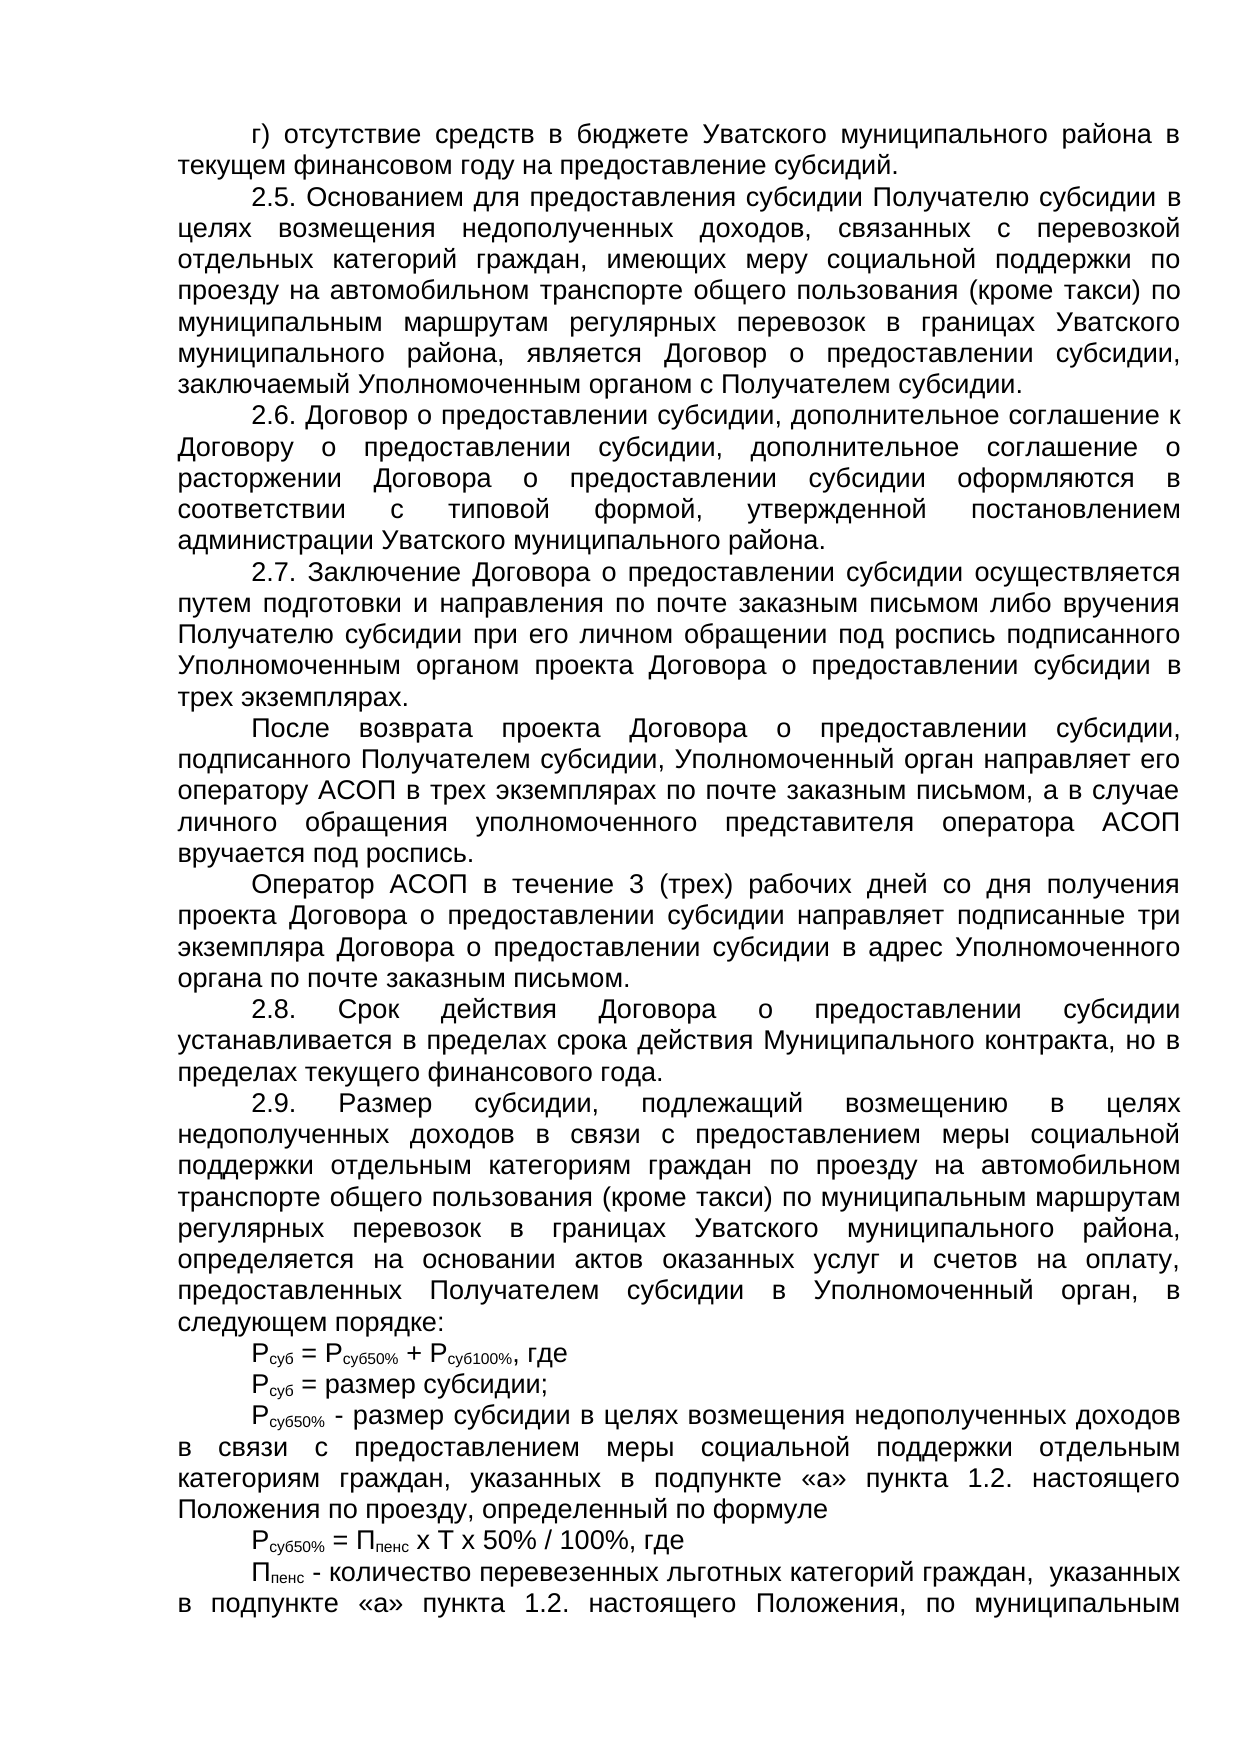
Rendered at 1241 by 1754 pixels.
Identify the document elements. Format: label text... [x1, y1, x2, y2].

text Рсуб = Рсуб50% + Рсуб100%, где [177, 1337, 1181, 1368]
text 2.5. Основанием для предоставления субсидии Получателю субсидии в целях возмещения недополученных доходов, связанных с перевозкой отдельных категорий граждан, имеющих меру социальной поддержки по проезду на автомобильном транспорте общего пользования (кроме такси) по муниципальным маршрутам регулярных перевозок в границах Уватского муниципального района, является Договор о предоставлении субсидии, заключаемый Уполномоченным органом с Получателем субсидии. [177, 181, 1181, 399]
text 2.9. Размер субсидии, подлежащий возмещению в целях недополученных доходов в связи с предоставлением меры социальной поддержки отдельным категориям граждан по проезду на автомобильном транспорте общего пользования (кроме такси) по муниципальным маршрутам регулярных перевозок в границах Уватского муниципального района, определяется на основании актов оказанных услуг и счетов на оплату, предоставленных Получателем субсидии в Уполномоченный орган, в следующем порядке: [177, 1087, 1181, 1337]
text Оператор АСОП в течение 3 (трех) рабочих дней со дня получения проекта Договора о предоставлении субсидии направляет подписанные три экземпляра Договора о предоставлении субсидии в адрес Уполномоченного органа по почте заказным письмом. [177, 868, 1181, 993]
text 2.6. Договор о предоставлении субсидии, дополнительное соглашение к Договору о предоставлении субсидии, дополнительное соглашение о расторжении Договора о предоставлении субсидии оформляются в соответствии с типовой формой, утвержденной постановлением администрации Уватского муниципального района. [177, 399, 1181, 556]
text Рсуб50% - размер субсидии в целях возмещения недополученных доходов в связи с предоставлением меры социальной поддержки отдельным категориям граждан, указанных в подпункте «а» пункта 1.2. настоящего Положения по проезду, определенный по формуле [177, 1399, 1181, 1524]
text 2.7. Заключение Договора о предоставлении субсидии осуществляется путем подготовки и направления по почте заказным письмом либо вручения Получателю субсидии при его личном обращении под роспись подписанного Уполномоченным органом проекта Договора о предоставлении субсидии в трех экземплярах. [177, 556, 1181, 712]
text После возврата проекта Договора о предоставлении субсидии, подписанного Получателем субсидии, Уполномоченный орган направляет его оператору АСОП в трех экземплярах по почте заказным письмом, а в случае личного обращения уполномоченного представителя оператора АСОП вручается под роспись. [177, 712, 1181, 868]
text 2.8. Срок действия Договора о предоставлении субсидии устанавливается в пределах срока действия Муниципального контракта, но в пределах текущего финансового года. [177, 993, 1181, 1087]
text Рсуб50% = Ппенс х Т х 50% / 100%, где [177, 1524, 1181, 1556]
text г) отсутствие средств в бюджете Уватского муниципального района в текущем финансовом году на предоставление субсидий. [177, 118, 1181, 181]
text Рсуб = размер субсидии; [177, 1368, 1181, 1399]
text Ппенс - количество перевезенных льготных категорий граждан, указанных в подпункте «а» пункта 1.2. настоящего Положения, по муниципальным [177, 1556, 1181, 1618]
